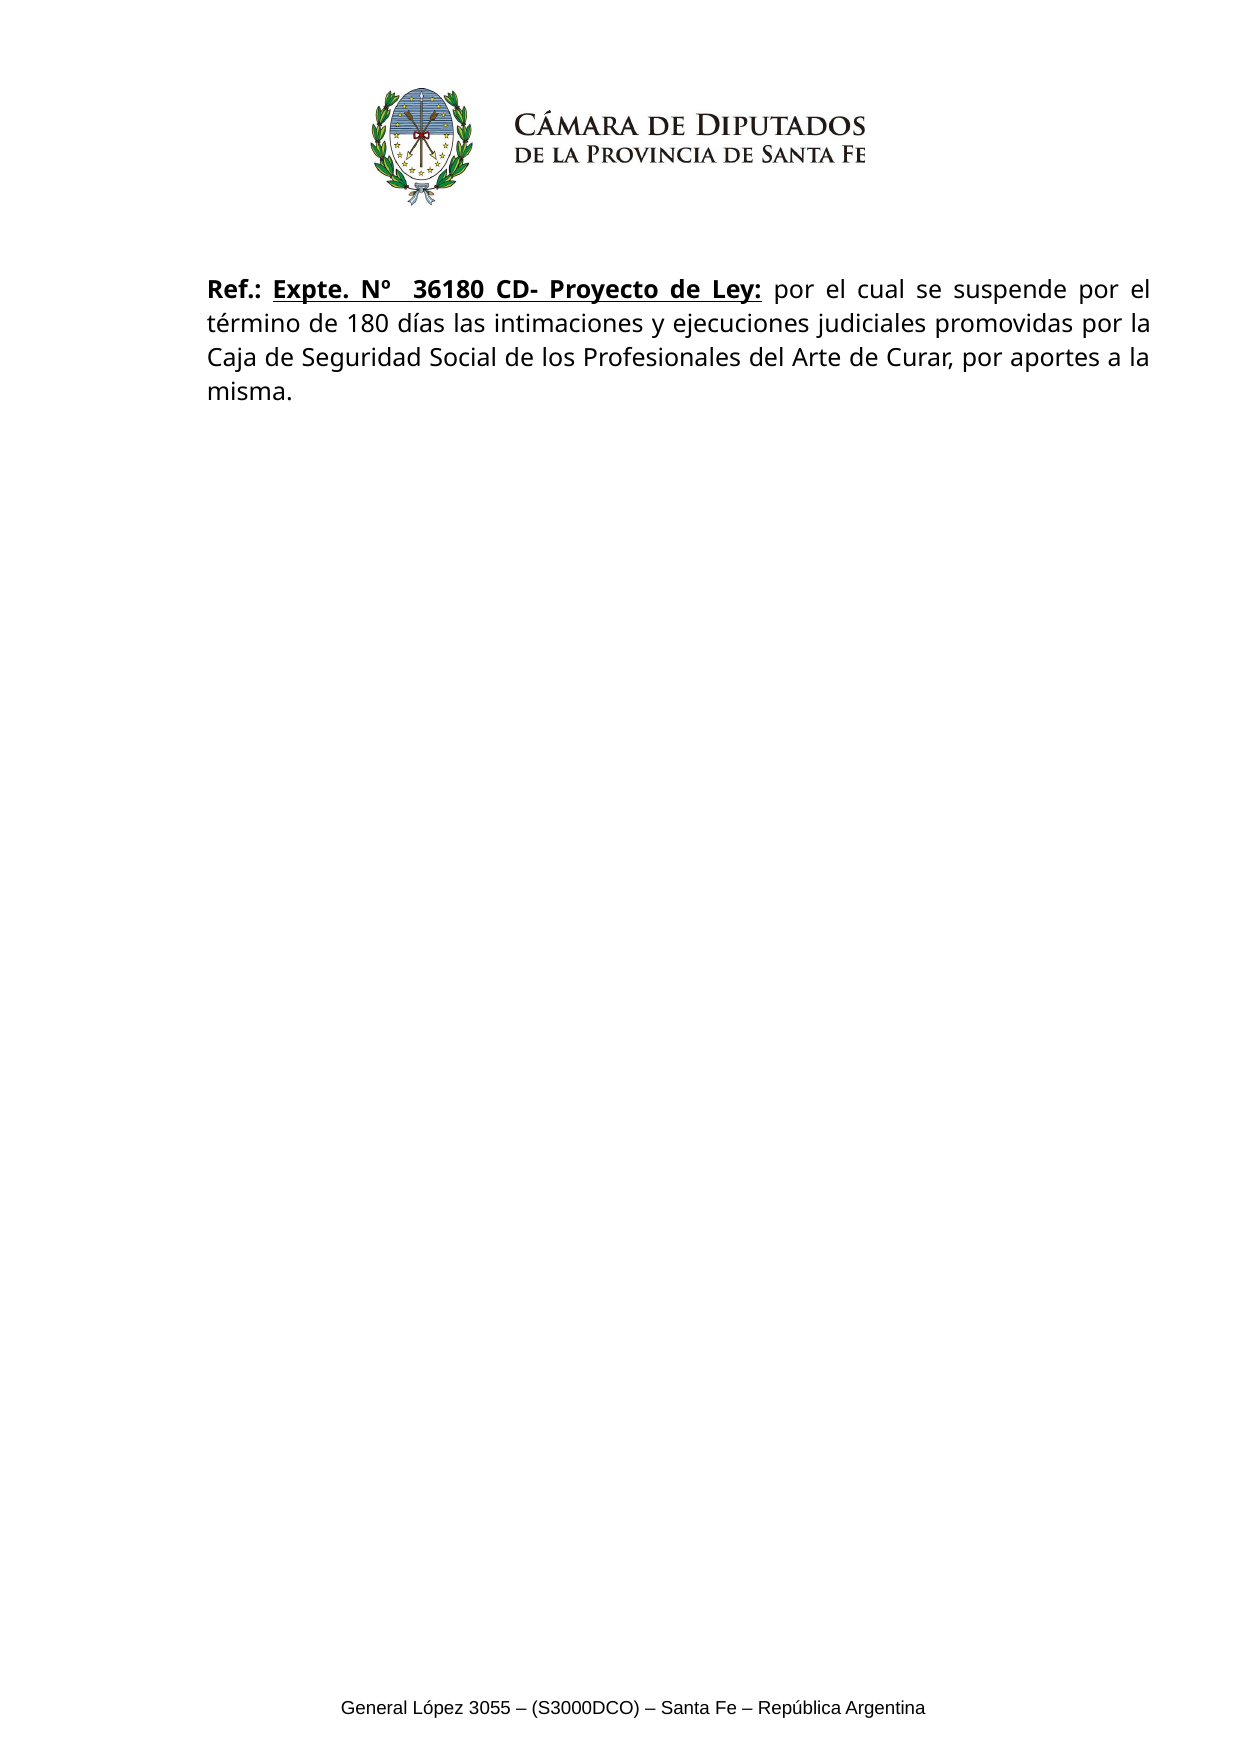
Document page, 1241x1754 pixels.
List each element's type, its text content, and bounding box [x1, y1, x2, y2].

text Ref.: Expte. Nº 36180 CD- Proyecto de Ley: por el cual se suspende por el término de 180 días las intimaciones y ejecuciones judiciales promovidas por la Caja de Seguridad Social de los Profesionales del Arte de Curar, por aportes a la misma. [207, 272, 1152, 408]
picture [370, 88, 866, 210]
